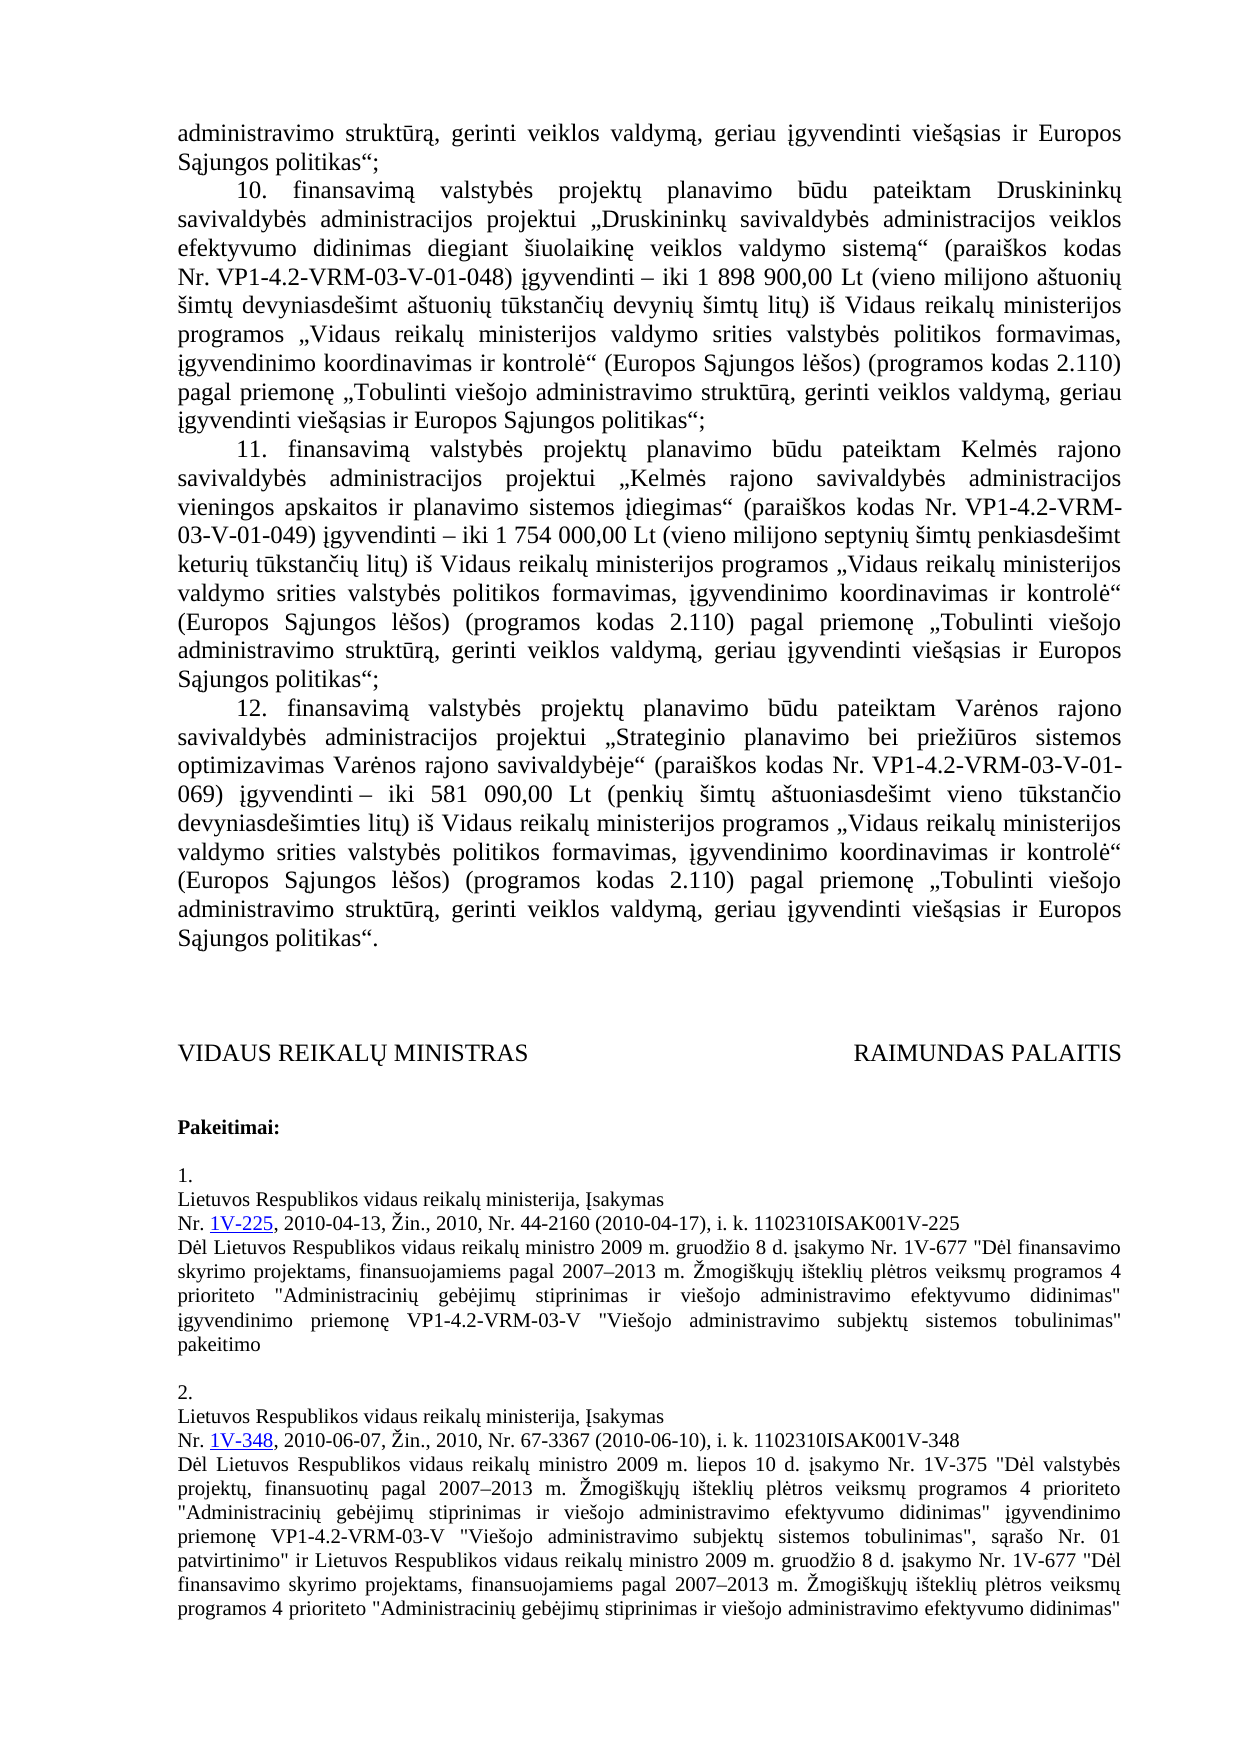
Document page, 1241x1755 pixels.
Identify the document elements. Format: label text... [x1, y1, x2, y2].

text 11. finansavimą valstybės projektų planavimo būdu pateiktam Kelmės rajono savivaldybės administracijos projektui „Kelmės rajono savivaldybės administracijos vieningos apskaitos ir planavimo sistemos įdiegimas“ (paraiškos kodas Nr. VP1-4.2-VRM-03-V-01-049) įgyvendinti – iki 1 754 000,00 Lt (vieno milijono septynių šimtų penkiasdešimt keturių tūkstančių litų) iš Vidaus reikalų ministerijos programos „Vidaus reikalų ministerijos valdymo srities valstybės politikos formavimas, įgyvendinimo koordinavimas ir kontrolė“ (Europos Sąjungos lėšos) (programos kodas 2.110) pagal priemonę „Tobulinti viešojo administravimo struktūrą, gerinti veiklos valdymą, geriau įgyvendinti viešąsias ir Europos Sąjungos politikas“; [177, 434, 1122, 693]
text Lietuvos Respublikos vidaus reikalų ministerija, Įsakymas [177, 1187, 1122, 1211]
text Dėl Lietuvos Respublikos vidaus reikalų ministro 2009 m. gruodžio 8 d. įsakymo Nr. 1V-677 "Dėl finansavimo skyrimo projektams, finansuojamiems pagal 2007–2013 m. Žmogiškųjų išteklių plėtros veiksmų programos 4 prioriteto "Administracinių gebėjimų stiprinimas ir viešojo administravimo efektyvumo didinimas" įgyvendinimo priemonę VP1-4.2-VRM-03-V "Viešojo administravimo subjektų sistemos tobulinimas" pakeitimo [177, 1235, 1122, 1356]
text 2. [177, 1380, 1122, 1404]
text Pakeitimai: [177, 1115, 1122, 1139]
text Lietuvos Respublikos vidaus reikalų ministerija, Įsakymas [177, 1404, 1122, 1428]
text Dėl Lietuvos Respublikos vidaus reikalų ministro 2009 m. liepos 10 d. įsakymo Nr. 1V-375 "Dėl valstybės projektų, finansuotinų pagal 2007–2013 m. Žmogiškųjų išteklių plėtros veiksmų programos 4 prioriteto "Administracinių gebėjimų stiprinimas ir viešojo administravimo efektyvumo didinimas" įgyvendinimo priemonę VP1-4.2-VRM-03-V "Viešojo administravimo subjektų sistemos tobulinimas", sąrašo Nr. 01 patvirtinimo" ir Lietuvos Respublikos vidaus reikalų ministro 2009 m. gruodžio 8 d. įsakymo Nr. 1V-677 "Dėl finansavimo skyrimo projektams, finansuojamiems pagal 2007–2013 m. Žmogiškųjų išteklių plėtros veiksmų programos 4 prioriteto "Administracinių gebėjimų stiprinimas ir viešojo administravimo efektyvumo didinimas" [177, 1452, 1122, 1620]
text 1. [177, 1163, 1122, 1187]
text Vidaus reikalų ministras Raimundas Palaitis [177, 1038, 1122, 1067]
text Nr. 1V-348, 2010-06-07, Žin., 2010, Nr. 67-3367 (2010-06-10), i. k. 1102310ISAK001V-348 [177, 1428, 1122, 1452]
text 10. finansavimą valstybės projektų planavimo būdu pateiktam Druskininkų savivaldybės administracijos projektui „Druskininkų savivaldybės administracijos veiklos efektyvumo didinimas diegiant šiuolaikinę veiklos valdymo sistemą“ (paraiškos kodas Nr. VP1-4.2-VRM-03-V-01-048) įgyvendinti – iki 1 898 900,00 Lt (vieno milijono aštuonių šimtų devyniasdešimt aštuonių tūkstančių devynių šimtų litų) iš Vidaus reikalų ministerijos programos „Vidaus reikalų ministerijos valdymo srities valstybės politikos formavimas, įgyvendinimo koordinavimas ir kontrolė“ (Europos Sąjungos lėšos) (programos kodas 2.110) pagal priemonę „Tobulinti viešojo administravimo struktūrą, gerinti veiklos valdymą, geriau įgyvendinti viešąsias ir Europos Sąjungos politikas“; [177, 176, 1122, 434]
text Nr. 1V-225, 2010-04-13, Žin., 2010, Nr. 44-2160 (2010-04-17), i. k. 1102310ISAK001V-225 [177, 1211, 1122, 1235]
text 12. finansavimą valstybės projektų planavimo būdu pateiktam Varėnos rajono savivaldybės administracijos projektui „Strateginio planavimo bei priežiūros sistemos optimizavimas Varėnos rajono savivaldybėje“ (paraiškos kodas Nr. VP1-4.2-VRM-03-V-01-069) įgyvendinti – iki 581 090,00 Lt (penkių šimtų aštuoniasdešimt vieno tūkstančio devyniasdešimties litų) iš Vidaus reikalų ministerijos programos „Vidaus reikalų ministerijos valdymo srities valstybės politikos formavimas, įgyvendinimo koordinavimas ir kontrolė“ (Europos Sąjungos lėšos) (programos kodas 2.110) pagal priemonę „Tobulinti viešojo administravimo struktūrą, gerinti veiklos valdymą, geriau įgyvendinti viešąsias ir Europos Sąjungos politikas“. [177, 693, 1122, 952]
text administravimo struktūrą, gerinti veiklos valdymą, geriau įgyvendinti viešąsias ir Europos Sąjungos politikas“; [177, 118, 1122, 176]
